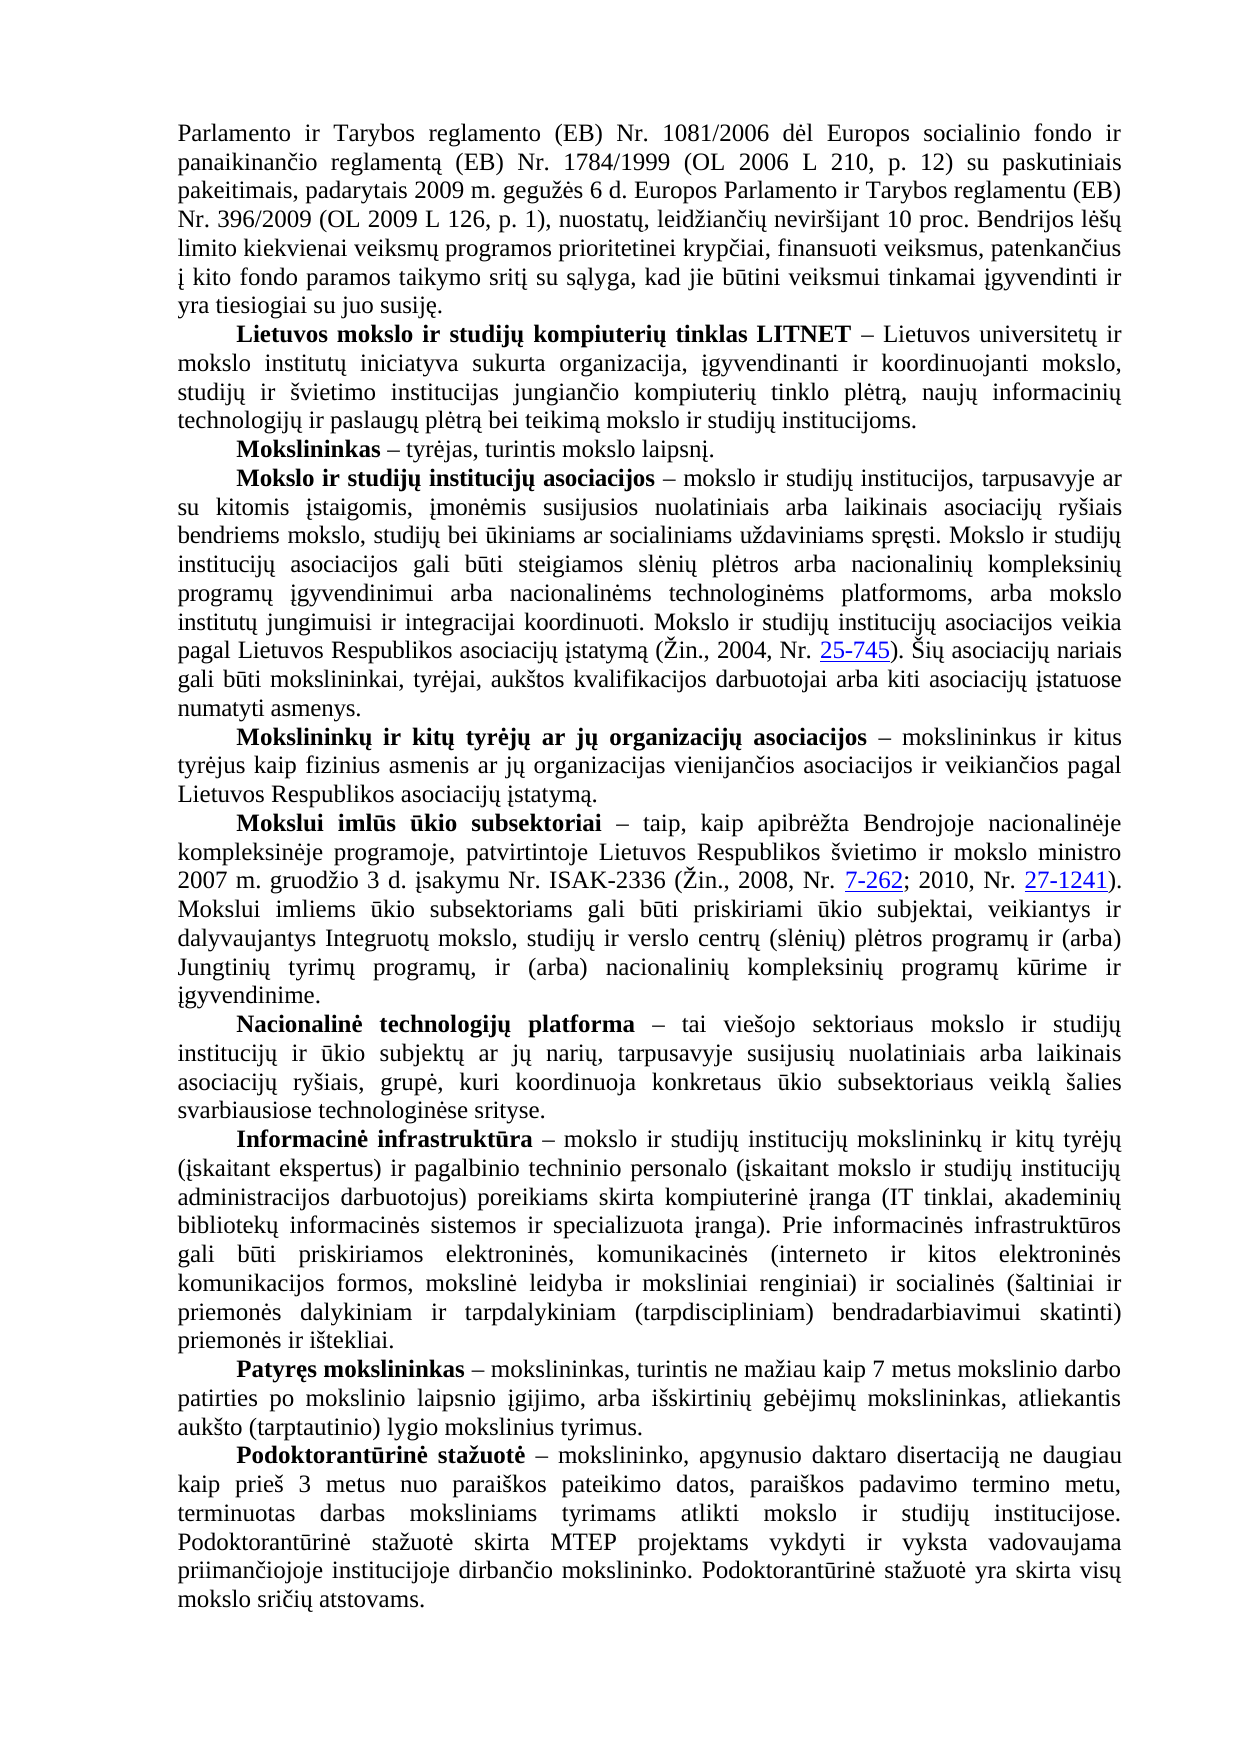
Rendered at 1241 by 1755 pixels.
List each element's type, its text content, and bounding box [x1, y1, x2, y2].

text Mokslininkų ir kitų tyrėjų ar jų organizacijų asociacijos – mokslininkus ir kitus tyrėjus kaip fizinius asmenis ar jų organizacijas vienijančios asociacijos ir veikiančios pagal Lietuvos Respublikos asociacijų įstatymą. [177, 722, 1122, 808]
text Informacinė infrastruktūra – mokslo ir studijų institucijų mokslininkų ir kitų tyrėjų (įskaitant ekspertus) ir pagalbinio techninio personalo (įskaitant mokslo ir studijų institucijų administracijos darbuotojus) poreikiams skirta kompiuterinė įranga (IT tinklai, akademinių bibliotekų informacinės sistemos ir specializuota įranga). Prie informacinės infrastruktūros gali būti priskiriamos elektroninės, komunikacinės (interneto ir kitos elektroninės komunikacijos formos, mokslinė leidyba ir moksliniai renginiai) ir socialinės (šaltiniai ir priemonės dalykiniam ir tarpdalykiniam (tarpdiscipliniam) bendradarbiavimui skatinti) priemonės ir ištekliai. [177, 1124, 1122, 1354]
text Mokslui imlūs ūkio subsektoriai – taip, kaip apibrėžta Bendrojoje nacionalinėje kompleksinėje programoje, patvirtintoje Lietuvos Respublikos švietimo ir mokslo ministro 2007 m. gruodžio 3 d. įsakymu Nr. ISAK-2336 (Žin., 2008, Nr. 7-262; 2010, Nr. 27-1241). Mokslui imliems ūkio subsektoriams gali būti priskiriami ūkio subjektai, veikiantys ir dalyvaujantys Integruotų mokslo, studijų ir verslo centrų (slėnių) plėtros programų ir (arba) Jungtinių tyrimų programų, ir (arba) nacionalinių kompleksinių programų kūrime ir įgyvendinime. [177, 808, 1122, 1009]
text Lietuvos mokslo ir studijų kompiuterių tinklas LITNET – Lietuvos universitetų ir mokslo institutų iniciatyva sukurta organizacija, įgyvendinanti ir koordinuojanti mokslo, studijų ir švietimo institucijas jungiančio kompiuterių tinklo plėtrą, naujų informacinių technologijų ir paslaugų plėtrą bei teikimą mokslo ir studijų institucijoms. [177, 319, 1122, 434]
text Mokslo ir studijų institucijų asociacijos – mokslo ir studijų institucijos, tarpusavyje ar su kitomis įstaigomis, įmonėmis susijusios nuolatiniais arba laikinais asociacijų ryšiais bendriems mokslo, studijų bei ūkiniams ar socialiniams uždaviniams spręsti. Mokslo ir studijų institucijų asociacijos gali būti steigiamos slėnių plėtros arba nacionalinių kompleksinių programų įgyvendinimui arba nacionalinėms technologinėms platformoms, arba mokslo institutų jungimuisi ir integracijai koordinuoti. Mokslo ir studijų institucijų asociacijos veikia pagal Lietuvos Respublikos asociacijų įstatymą (Žin., 2004, Nr. 25-745). Šių asociacijų nariais gali būti mokslininkai, tyrėjai, aukštos kvalifikacijos darbuotojai arba kiti asociacijų įstatuose numatyti asmenys. [177, 463, 1122, 722]
text Podoktorantūrinė stažuotė – mokslininko, apgynusio daktaro disertaciją ne daugiau kaip prieš 3 metus nuo paraiškos pateikimo datos, paraiškos padavimo termino metu, terminuotas darbas moksliniams tyrimams atlikti mokslo ir studijų institucijose. Podoktorantūrinė stažuotė skirta MTEP projektams vykdyti ir vyksta vadovaujama priimančiojoje institucijoje dirbančio mokslininko. Podoktorantūrinė stažuotė yra skirta visų mokslo sričių atstovams. [177, 1441, 1122, 1613]
text Nacionalinė technologijų platforma – tai viešojo sektoriaus mokslo ir studijų institucijų ir ūkio subjektų ar jų narių, tarpusavyje susijusių nuolatiniais arba laikinais asociacijų ryšiais, grupė, kuri koordinuoja konkretaus ūkio subsektoriaus veiklą šalies svarbiausiose technologinėse srityse. [177, 1009, 1122, 1124]
text Mokslininkas – tyrėjas, turintis mokslo laipsnį. [177, 434, 1122, 463]
text Parlamento ir Tarybos reglamento (EB) Nr. 1081/2006 dėl Europos socialinio fondo ir panaikinančio reglamentą (EB) Nr. 1784/1999 (OL 2006 L 210, p. 12) su paskutiniais pakeitimais, padarytais 2009 m. gegužės 6 d. Europos Parlamento ir Tarybos reglamentu (EB) Nr. 396/2009 (OL 2009 L 126, p. 1), nuostatų, leidžiančių neviršijant 10 proc. Bendrijos lėšų limito kiekvienai veiksmų programos prioritetinei krypčiai, finansuoti veiksmus, patenkančius į kito fondo paramos taikymo sritį su sąlyga, kad jie būtini veiksmui tinkamai įgyvendinti ir yra tiesiogiai su juo susiję. [177, 118, 1122, 319]
text Patyręs mokslininkas – mokslininkas, turintis ne mažiau kaip 7 metus mokslinio darbo patirties po mokslinio laipsnio įgijimo, arba išskirtinių gebėjimų mokslininkas, atliekantis aukšto (tarptautinio) lygio mokslinius tyrimus. [177, 1354, 1122, 1441]
